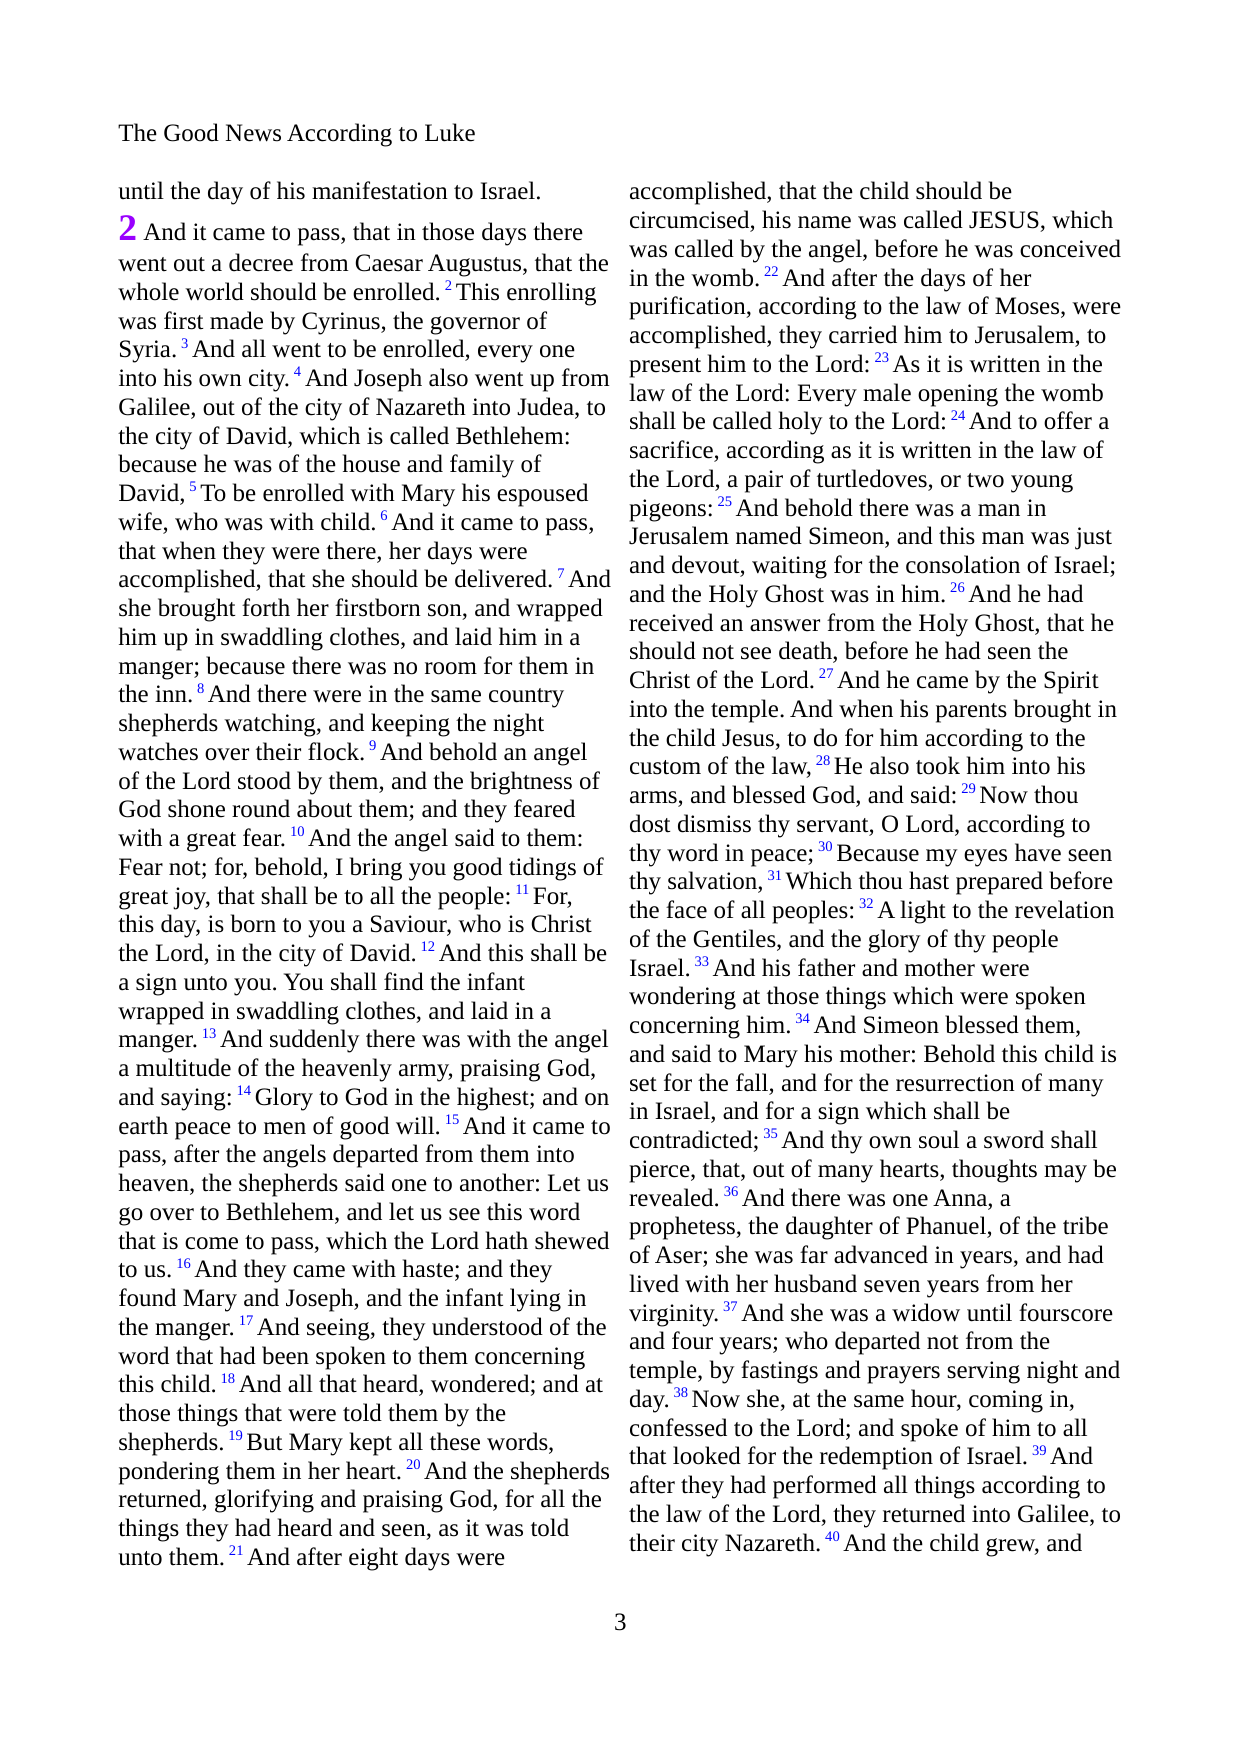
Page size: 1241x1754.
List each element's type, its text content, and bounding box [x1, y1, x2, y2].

text 2 And it came to pass, that in those days there went out a decree from Caesar Augustus, that the whole world should be enrolled. 2 This enrolling was first made by Cyrinus, the governor of Syria. 3 And all went to be enrolled, every one into his own city. 4 And Joseph also went up from Galilee, out of the city of Nazareth into Judea, to the city of David, which is called Bethlehem: because he was of the house and family of David, 5 To be enrolled with Mary his espoused wife, who was with child. 6 And it came to pass, that when they were there, her days were accomplished, that she should be delivered. 7 And she brought forth her firstborn son, and wrapped him up in swaddling clothes, and laid him in a manger; because there was no room for them in the inn. 8 And there were in the same country shepherds watching, and keeping the night watches over their flock. 9 And behold an angel of the Lord stood by them, and the brightness of God shone round about them; and they feared with a great fear. 10 And the angel said to them: Fear not; for, behold, I bring you good tidings of great joy, that shall be to all the people: 11 For, this day, is born to you a Saviour, who is Christ the Lord, in the city of David. 12 And this shall be a sign unto you. You shall find the infant wrapped in swaddling clothes, and laid in a manger. 13 And suddenly there was with the angel a multitude of the heavenly army, praising God, and saying: 14 Glory to God in the highest; and on earth peace to men of good will. 15 And it came to pass, after the angels departed from them into heaven, the shepherds said one to another: Let us go over to Bethlehem, and let us see this word that is come to pass, which the Lord hath shewed to us. 16 And they came with haste; and they found Mary and Joseph, and the infant lying in the manger. 17 And seeing, they understood of the word that had been spoken to them concerning this child. 18 And all that heard, wondered; and at those things that were told them by the shepherds. 19 But Mary kept all these words, pondering them in her heart. 20 And the shepherds returned, glorifying and praising God, for all the things they had heard and seen, as it was told unto them. 21 And after eight days were [118, 205, 611, 1571]
text until the day of his manifestation to Israel. [118, 176, 611, 205]
text accomplished, that the child should be circumcised, his name was called JESUS, which was called by the angel, before he was conceived in the womb. 22 And after the days of her purification, according to the law of Moses, were accomplished, they carried him to Jerusalem, to present him to the Lord: 23 As it is written in the law of the Lord: Every male opening the womb shall be called holy to the Lord: 24 And to offer a sacrifice, according as it is written in the law of the Lord, a pair of turtledoves, or two young pigeons: 25 And behold there was a man in Jerusalem named Simeon, and this man was just and devout, waiting for the consolation of Israel; and the Holy Ghost was in him. 26 And he had received an answer from the Holy Ghost, that he should not see death, before he had seen the Christ of the Lord. 27 And he came by the Spirit into the temple. And when his parents brought in the child Jesus, to do for him according to the custom of the law, 28 He also took him into his arms, and blessed God, and said: 29 Now thou dost dismiss thy servant, O Lord, according to thy word in peace; 30 Because my eyes have seen thy salvation, 31 Which thou hast prepared before the face of all peoples: 32 A light to the revelation of the Gentiles, and the glory of thy people Israel. 33 And his father and mother were wondering at those things which were spoken concerning him. 34 And Simeon blessed them, and said to Mary his mother: Behold this child is set for the fall, and for the resurrection of many in Israel, and for a sign which shall be contradicted; 35 And thy own soul a sword shall pierce, that, out of many hearts, thoughts may be revealed. 36 And there was one Anna, a prophetess, the daughter of Phanuel, of the tribe of Aser; she was far advanced in years, and had lived with her husband seven years from her virginity. 37 And she was a widow until fourscore and four years; who departed not from the temple, by fastings and prayers serving night and day. 38 Now she, at the same hour, coming in, confessed to the Lord; and spoke of him to all that looked for the redemption of Israel. 39 And after they had performed all things according to the law of the Lord, they returned into Galilee, to their city Nazareth. 40 And the child grew, and [629, 176, 1122, 1556]
